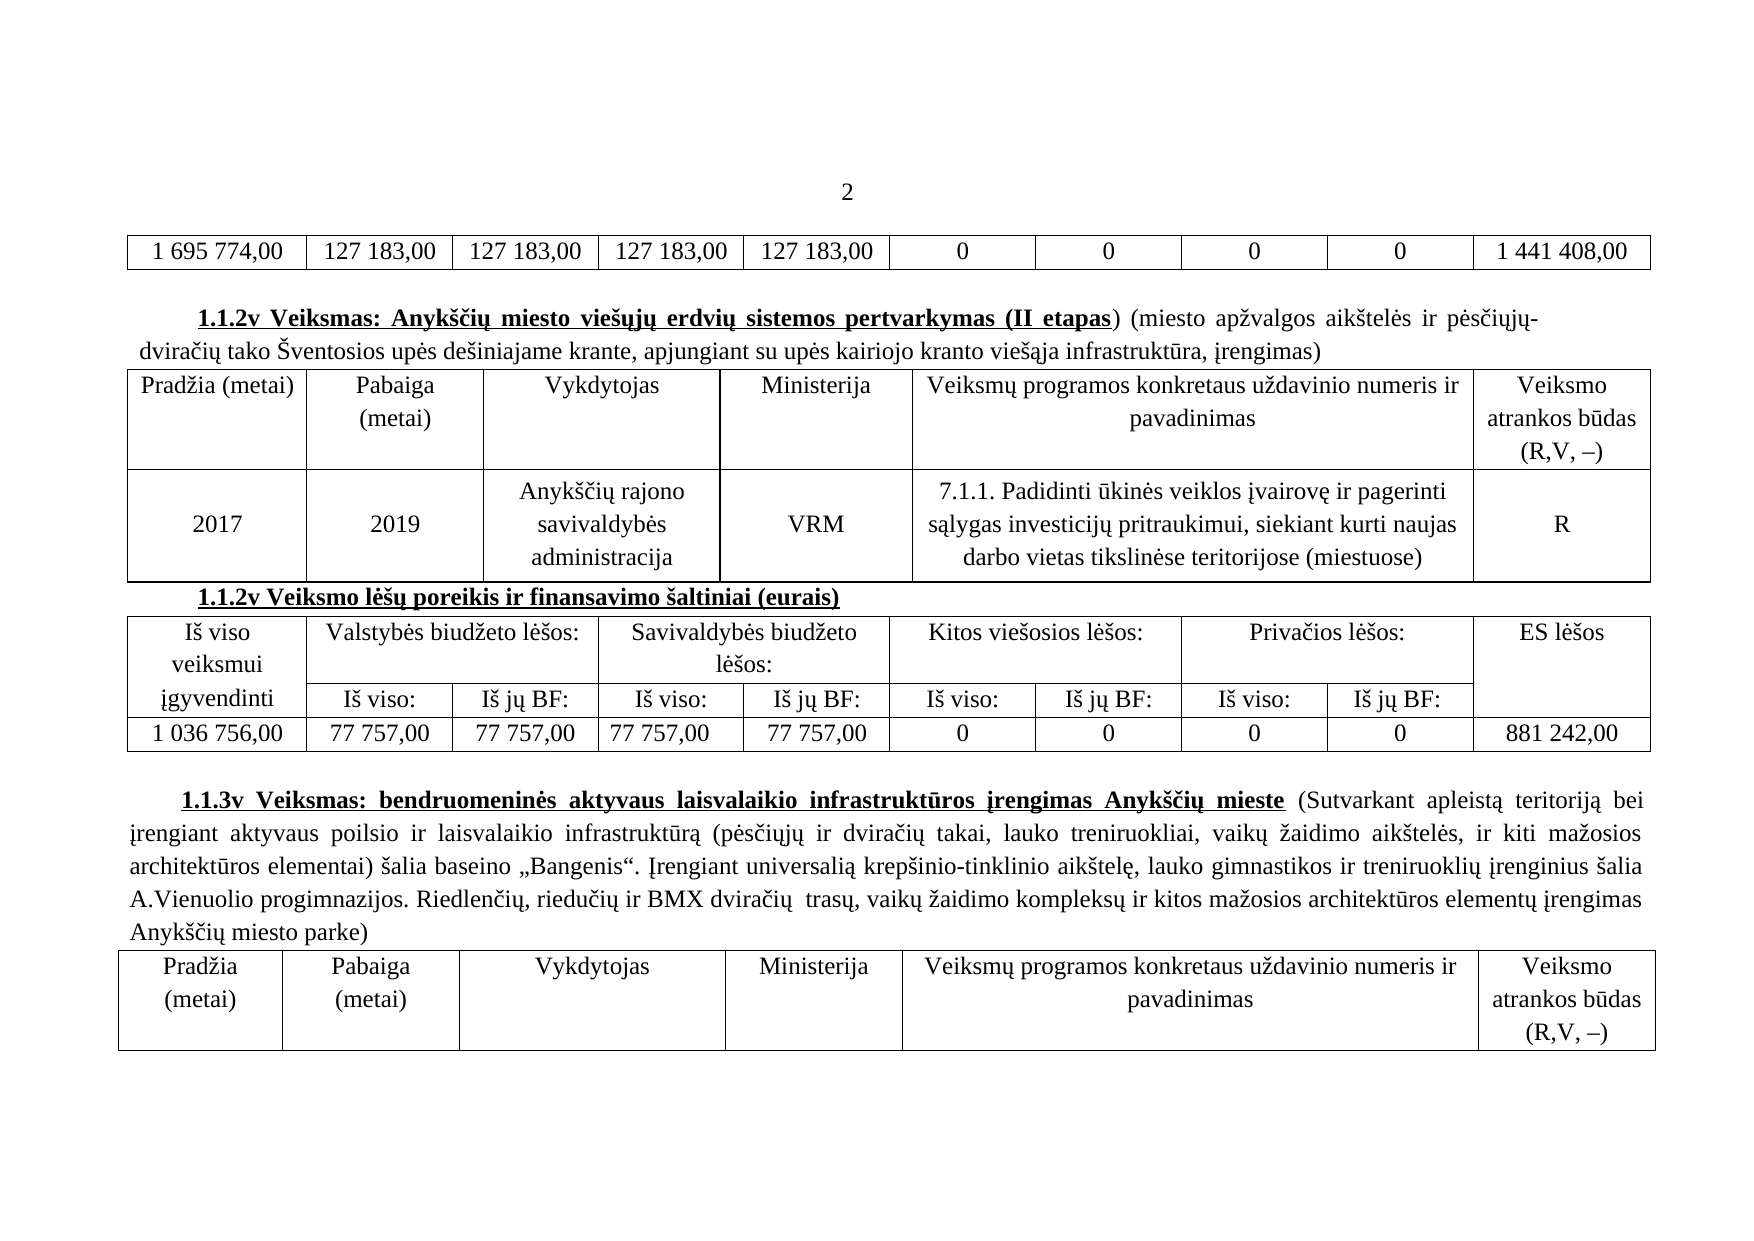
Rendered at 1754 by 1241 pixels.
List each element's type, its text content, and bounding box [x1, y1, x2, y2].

table_cell Ministerija [721, 370, 912, 469]
table_cell 881 242,00 [1474, 718, 1650, 751]
table_cell VRM [721, 470, 912, 581]
table_cell R [1474, 470, 1650, 581]
table_cell Valstybės biudžeto lėšos: [307, 617, 598, 683]
table_cell 77 757,00 [453, 718, 598, 751]
table_cell 0 [1182, 718, 1327, 751]
table_cell 2019 [307, 470, 483, 581]
table_cell [1550, 583, 1650, 616]
table_cell 1.1.2v Veiksmo lėšų poreikis ir finansavimo šaltiniai (eurais) [128, 583, 1550, 616]
table_cell Iš viso: [1182, 684, 1327, 717]
table_cell Iš jų BF: [453, 684, 598, 717]
table_cell 1 036 756,00 [128, 718, 306, 751]
table_cell Iš jų BF: [744, 684, 889, 717]
table_cell Iš jų BF: [1036, 684, 1181, 717]
table_cell 127 183,00 [453, 236, 598, 269]
table_cell Veiksmo atrankos būdas (R,V, –) [1479, 951, 1655, 1050]
table_cell Veiksmų programos konkretaus uždavinio numeris ir pavadinimas [913, 370, 1473, 469]
table_cell Ministerija [726, 951, 902, 1050]
table_cell Pradžia (metai) [119, 951, 282, 1050]
table_cell 77 757,00 [599, 718, 743, 751]
table_cell 1 695 774,00 [128, 236, 306, 269]
table_cell Iš jų BF: [1328, 684, 1473, 717]
table_cell 77 757,00 [307, 718, 452, 751]
table_cell Veiksmo atrankos būdas (R,V, –) [1474, 370, 1650, 469]
table_cell Vykdytojas [484, 370, 719, 469]
table_cell Iš viso: [599, 684, 743, 717]
table_cell Pradžia (metai) [128, 370, 306, 469]
table_cell 7.1.1. Padidinti ūkinės veiklos įvairovę ir pagerinti sąlygas investicijų pritraukimui, siekiant kurti naujas darbo vietas tikslinėse teritorijose (miestuose) [913, 470, 1473, 581]
table_cell 1 441 408,00 [1474, 236, 1650, 269]
table_cell 0 [1182, 236, 1327, 269]
table_cell Privačios lėšos: [1182, 617, 1473, 683]
table_cell Iš viso veiksmui įgyvendinti [128, 617, 306, 717]
table_cell 0 [1036, 718, 1181, 751]
table_cell 0 [890, 236, 1035, 269]
table_header 1.1.3v Veiksmas: bendruomeninės aktyvaus laisvalaikio infrastruktūros įrengimas Anykščių mieste (Sutvarkant apleistą teritoriją bei įrengiant aktyvaus poilsio ir laisvalaikio infrastruktūrą (pėsčiųjų ir dviračių takai, lauko treniruokliai, vaikų žaidimo aikštelės, ir kiti mažosios architektūros elementai) šalia baseino „Bangenis“. Įrengiant universalią krepšinio-tinklinio aikštelę, lauko gimnastikos ir treniruoklių įrenginius šalia A.Vienuolio progimnazijos. Riedlenčių, riedučių ir BMX dviračių trasų, vaikų žaidimo kompleksų ir kitos mažosios architektūros elementų įrengimas Anykščių miesto parke) [118, 785, 1655, 950]
table_cell 77 757,00 [744, 718, 889, 751]
table_cell 2017 [128, 470, 306, 581]
table_cell 127 183,00 [599, 236, 743, 269]
table_header 1.1.2v Veiksmas: Anykščių miesto viešųjų erdvių sistemos pertvarkymas (II etapas) (miesto apžvalgos aikštelės ir pėsčiųjų-dviračių tako Šventosios upės dešiniajame krante, apjungiant su upės kairiojo kranto viešąja infrastruktūra, įrengimas) [128, 303, 1550, 369]
table_cell Pabaiga (metai) [307, 370, 483, 469]
table_header [1550, 303, 1650, 369]
table_cell Anykščių rajono savivaldybės administracija [484, 470, 719, 581]
table_cell 127 183,00 [307, 236, 452, 269]
table_cell Savivaldybės biudžeto lėšos: [599, 617, 889, 683]
table_cell ES lėšos [1474, 617, 1650, 717]
table_cell 127 183,00 [744, 236, 889, 269]
table_cell Iš viso: [890, 684, 1035, 717]
table_cell Pabaiga (metai) [283, 951, 459, 1050]
table_cell 0 [1036, 236, 1181, 269]
table_cell 0 [1328, 236, 1473, 269]
table_cell Veiksmų programos konkretaus uždavinio numeris ir pavadinimas [903, 951, 1478, 1050]
table_cell Vykdytojas [460, 951, 725, 1050]
table_cell 0 [1328, 718, 1473, 751]
table_cell Kitos viešosios lėšos: [890, 617, 1181, 683]
table_cell 0 [890, 718, 1035, 751]
table_cell Iš viso: [307, 684, 452, 717]
